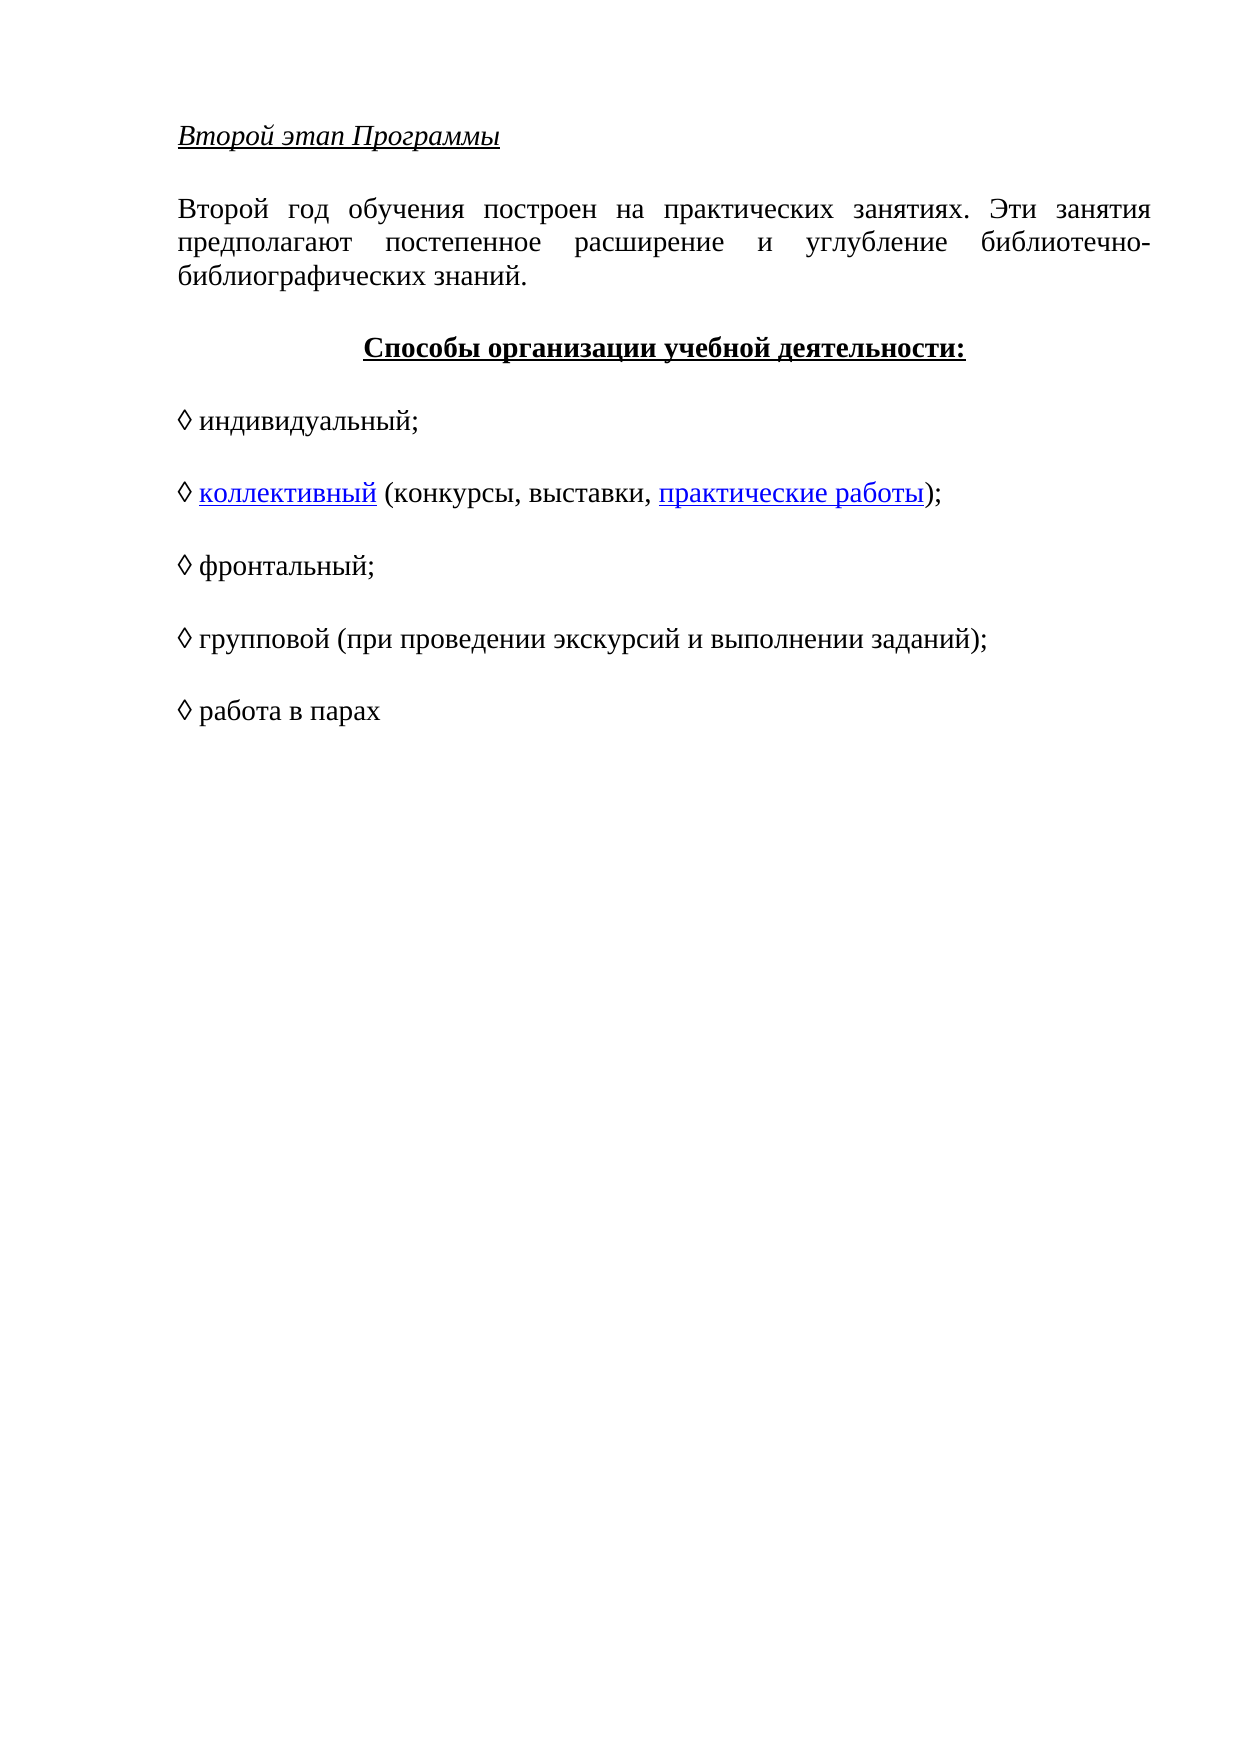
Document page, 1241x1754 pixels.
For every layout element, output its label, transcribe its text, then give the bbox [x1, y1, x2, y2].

text ◊ работа в парах [177, 693, 1152, 727]
text ◊ индивидуальный; [177, 403, 1152, 437]
text Второй год обучения построен на практических занятиях. Эти занятия предполагают постепенное расширение и углубление библиотечно-библиографических знаний. [177, 191, 1152, 291]
text ◊ коллективный (конкурсы, выставки, практические работы); [177, 476, 1152, 509]
text Второй этап Программы [177, 118, 1152, 152]
text ◊ групповой (при проведении экскурсий и выполнении заданий); [177, 621, 1152, 654]
text ◊ фронтальный; [177, 548, 1152, 582]
text Способы организации учебной деятельности: [177, 330, 1152, 364]
